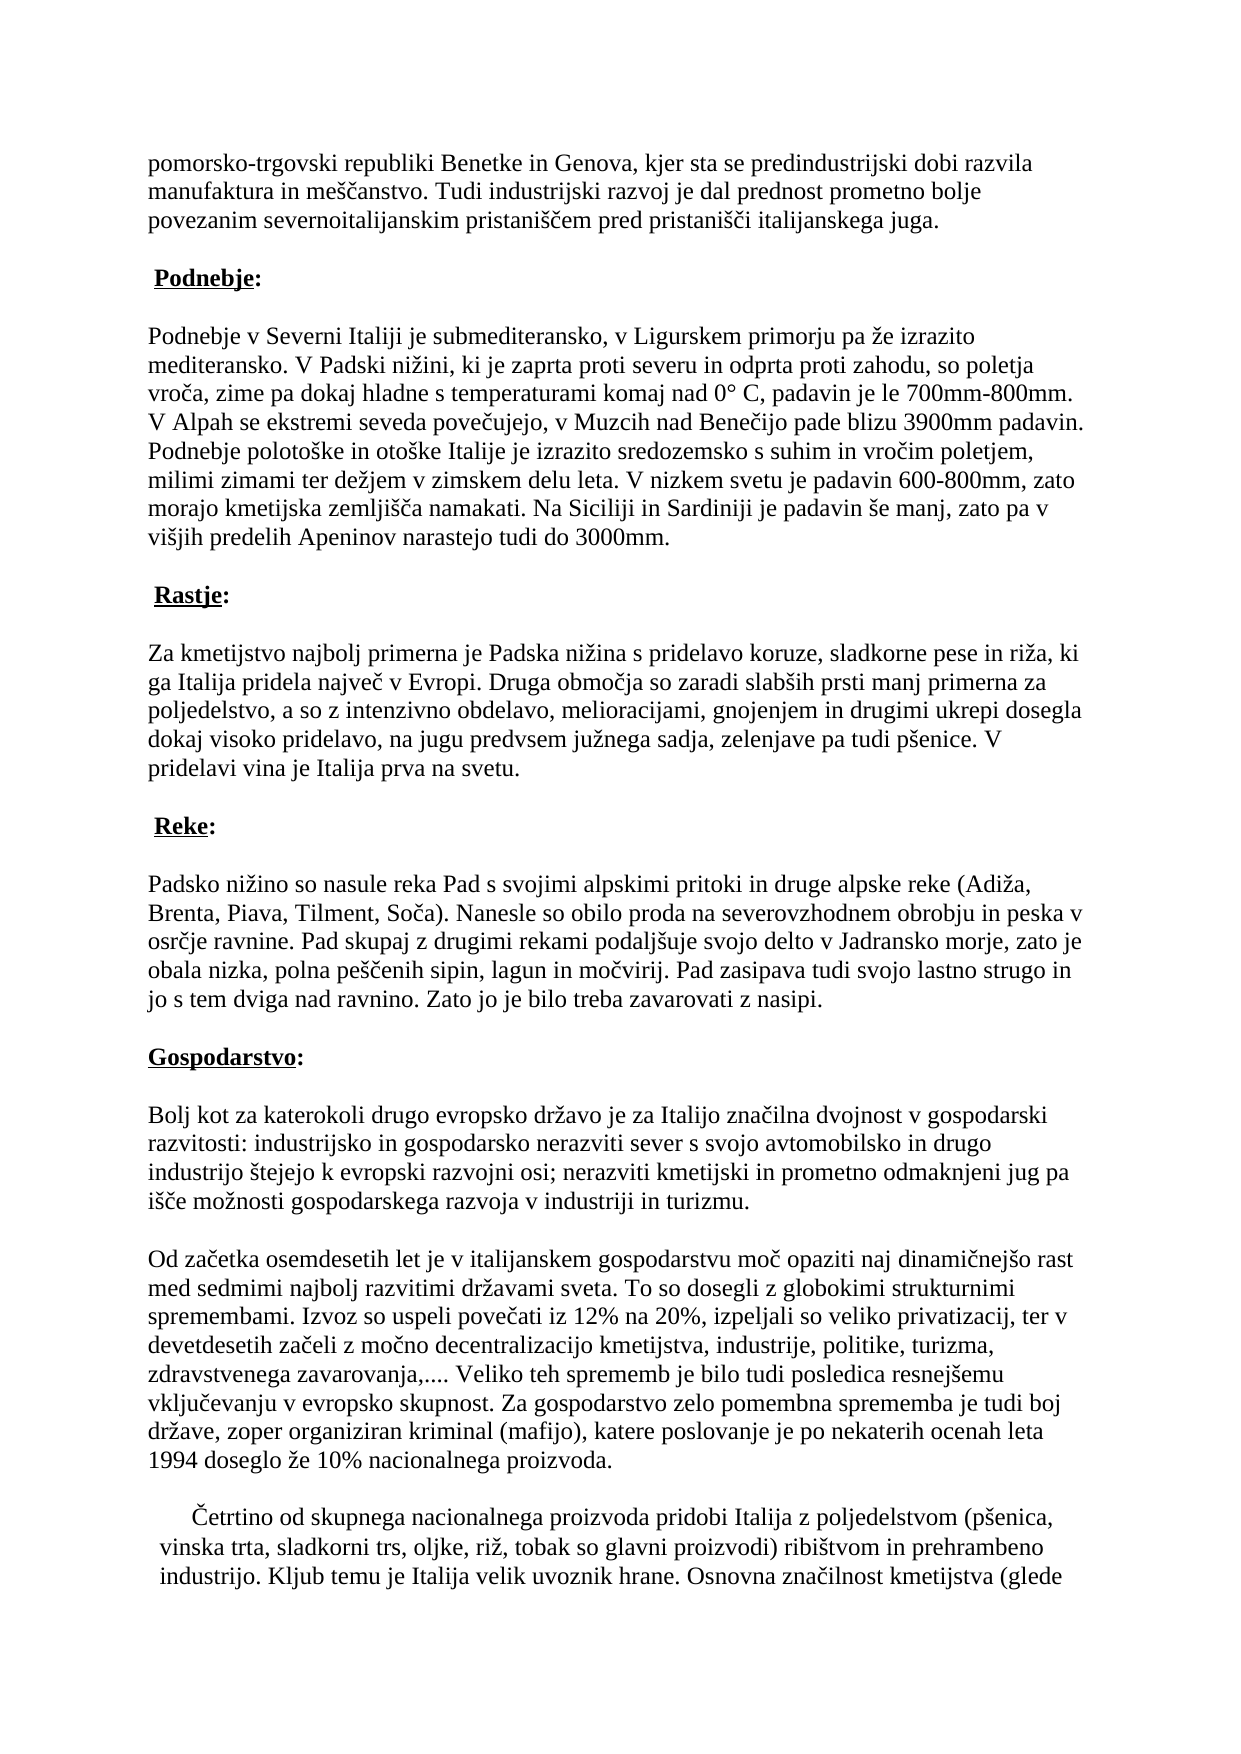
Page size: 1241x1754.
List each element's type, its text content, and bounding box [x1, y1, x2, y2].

text Podnebje v Severni Italiji je submediteransko, v Ligurskem primorju pa že izrazito mediteransko. V Padski nižini, ki je zaprta proti severu in odprta proti zahodu, so poletja vroča, zime pa dokaj hladne s temperaturami komaj nad 0° C, padavin je le 700mm-800mm. V Alpah se ekstremi seveda povečujejo, v Muzcih nad Benečijo pade blizu 3900mm padavin. Podnebje polotoške in otoške Italije je izrazito sredozemsko s suhim in vročim poletjem, milimi zimami ter dežjem v zimskem delu leta. V nizkem svetu je padavin 600-800mm, zato morajo kmetijska zemljišča namakati. Na Siciliji in Sardiniji je padavin še manj, zato pa v višjih predelih Apeninov narastejo tudi do 3000mm. [148, 321, 1093, 551]
text Za kmetijstvo najbolj primerna je Padska nižina s pridelavo koruze, sladkorne pese in riža, ki ga Italija pridela največ v Evropi. Druga območja so zaradi slabših prsti manj primerna za poljedelstvo, a so z intenzivno obdelavo, melioracijami, gnojenjem in drugimi ukrepi dosegla dokaj visoko pridelavo, na jugu predvsem južnega sadja, zelenjave pa tudi pšenice. V pridelavi vina je Italija prva na svetu. [148, 638, 1093, 782]
text Padsko nižino so nasule reka Pad s svojimi alpskimi pritoki in druge alpske reke (Adiža, Brenta, Piava, Tilment, Soča). Nanesle so obilo proda na severovzhodnem obrobju in peska v osrčje ravnine. Pad skupaj z drugimi rekami podaljšuje svojo delto v Jadransko morje, zato je obala nizka, polna peščenih sipin, lagun in močvirij. Pad zasipava tudi svojo lastno strugo in jo s tem dviga nad ravnino. Zato jo je bilo treba zavarovati z nasipi. [148, 869, 1093, 1013]
text pomorsko-trgovski republiki Benetke in Genova, kjer sta se predindustrijski dobi razvila manufaktura in meščanstvo. Tudi industrijski razvoj je dal prednost prometno bolje povezanim severnoitalijanskim pristaniščem pred pristanišči italijanskega juga. [148, 148, 1093, 234]
list Četrtino od skupnega nacionalnega proizvoda pridobi Italija z poljedelstvom (pšenica, vinska trta, sladkorni trs, oljke, riž, tobak so glavni proizvodi) ribištvom in prehrambeno industrijo. Kljub temu je Italija velik uvoznik hrane. Osnovna značilnost kmetijstva (glede [154, 1502, 1093, 1589]
text Od začetka osemdesetih let je v italijanskem gospodarstvu moč opaziti naj dinamičnejšo rast med sedmimi najbolj razvitimi državami sveta. To so dosegli z globokimi strukturnimi spremembami. Izvoz so uspeli povečati iz 12% na 20%, izpeljali so veliko privatizacij, ter v devetdesetih začeli z močno decentralizacijo kmetijstva, industrije, politike, turizma, zdravstvenega zavarovanja,.... Veliko teh sprememb je bilo tudi posledica resnejšemu vključevanju v evropsko skupnost. Za gospodarstvo zelo pomembna sprememba je tudi boj države, zoper organiziran kriminal (mafijo), katere poslovanje je po nekaterih ocenah leta 1994 doseglo že 10% nacionalnega proizvoda. [148, 1244, 1093, 1474]
text Podnebje: [148, 263, 1093, 292]
text Gospodarstvo: [148, 1042, 1093, 1071]
text Rastje: [148, 580, 1093, 609]
text Bolj kot za katerokoli drugo evropsko državo je za Italijo značilna dvojnost v gospodarski razvitosti: industrijsko in gospodarsko nerazviti sever s svojo avtomobilsko in drugo industrijo štejejo k evropski razvojni osi; nerazviti kmetijski in prometno odmaknjeni jug pa išče možnosti gospodarskega razvoja v industriji in turizmu. [148, 1100, 1093, 1215]
text Reke: [148, 811, 1093, 840]
